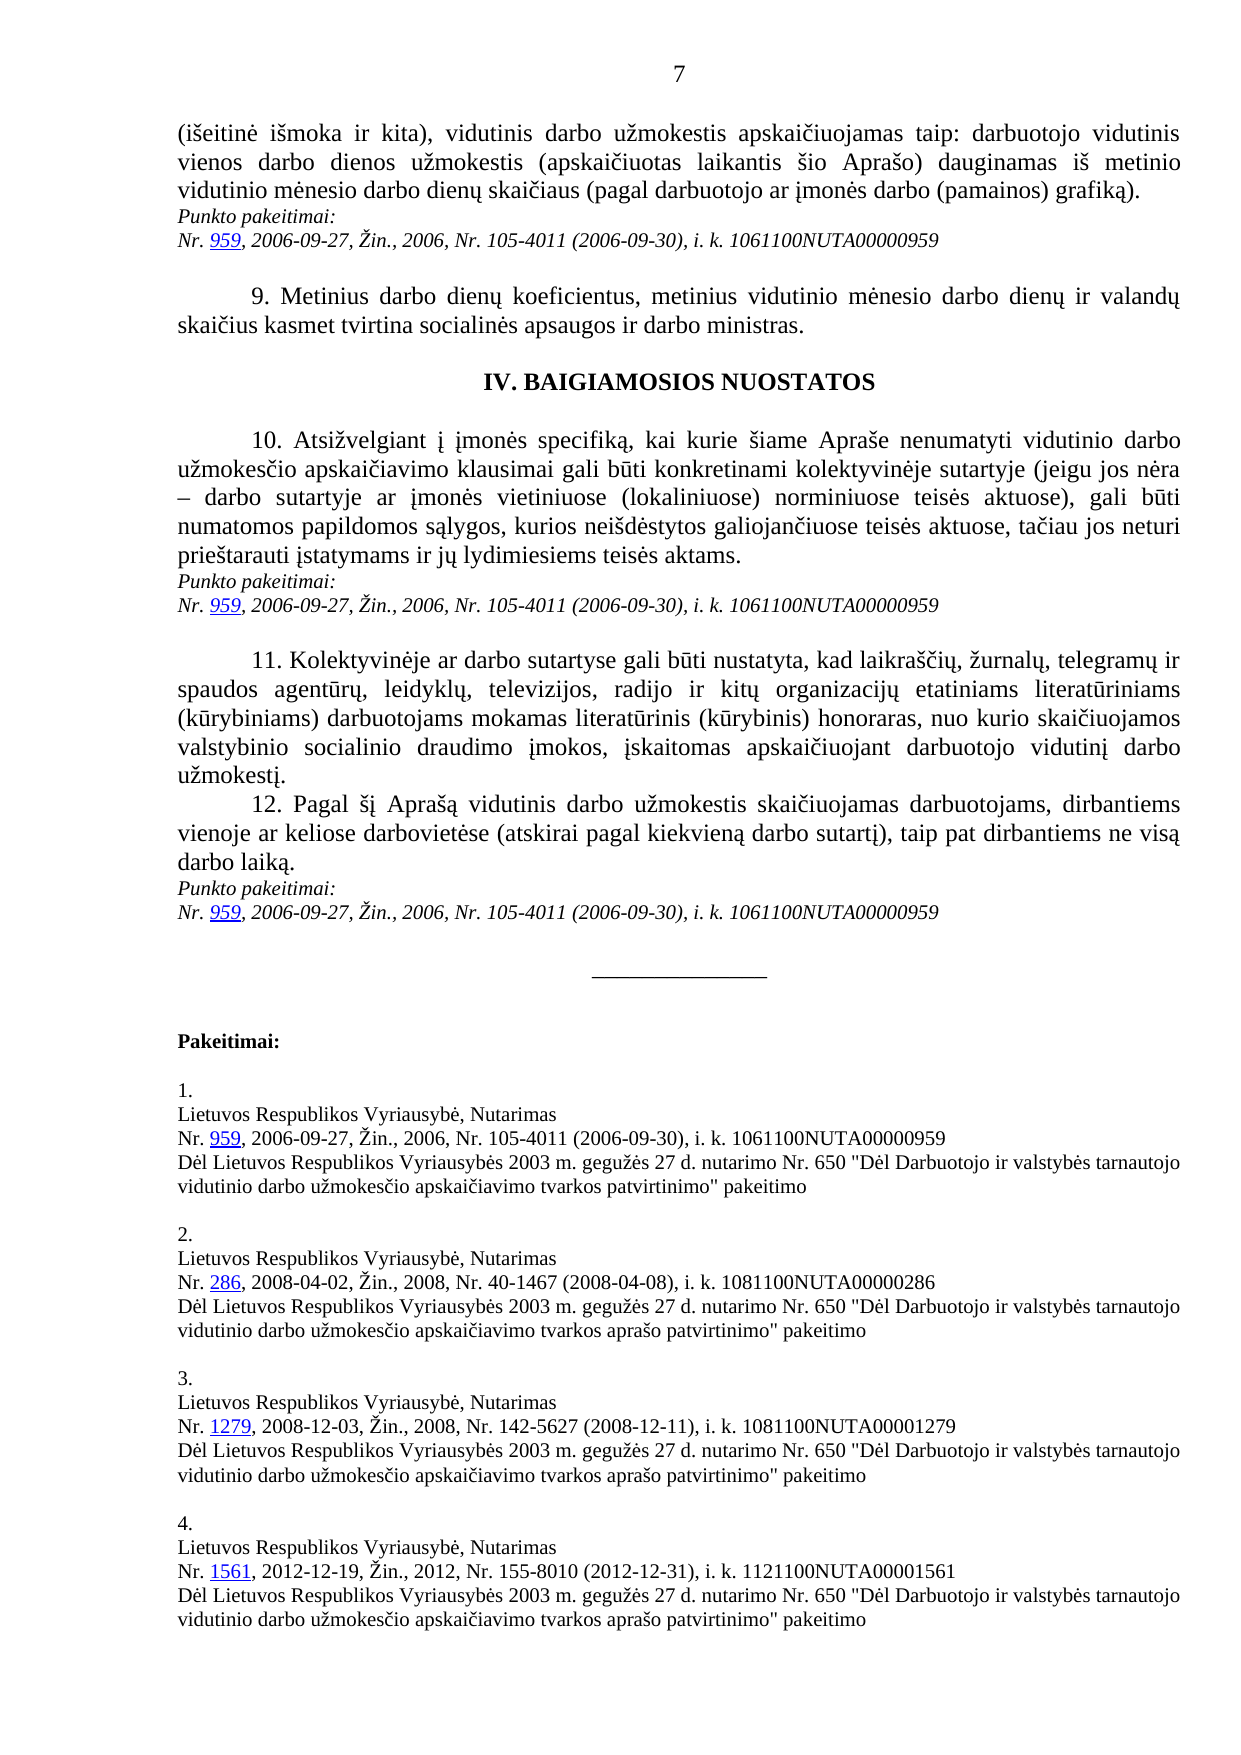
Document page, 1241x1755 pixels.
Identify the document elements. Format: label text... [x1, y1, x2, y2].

text 11. Kolektyvinėje ar darbo sutartyse gali būti nustatyta, kad laikraščių, žurnalų, telegramų ir spaudos agentūrų, leidyklų, televizijos, radijo ir kitų organizacijų etatiniams literatūriniams (kūrybiniams) darbuotojams mokamas literatūrinis (kūrybinis) honoraras, nuo kurio skaičiuojamos valstybinio socialinio draudimo įmokos, įskaitomas apskaičiuojant darbuotojo vidutinį darbo užmokestį. [177, 646, 1181, 789]
text Pakeitimai: [177, 1029, 1181, 1053]
text 10. Atsižvelgiant į įmonės specifiką, kai kurie šiame Apraše nenumatyti vidutinio darbo užmokesčio apskaičiavimo klausimai gali būti konkretinami kolektyvinėje sutartyje (jeigu jos nėra – darbo sutartyje ar įmonės vietiniuose (lokaliniuose) norminiuose teisės aktuose), gali būti numatomos papildomos sąlygos, kurios neišdėstytos galiojančiuose teisės aktuose, tačiau jos neturi prieštarauti įstatymams ir jų lydimiesiems teisės aktams. [177, 425, 1181, 569]
text 1. [177, 1077, 1181, 1102]
text 4. [177, 1511, 1181, 1535]
text Lietuvos Respublikos Vyriausybė, Nutarimas [177, 1535, 1181, 1559]
text Lietuvos Respublikos Vyriausybė, Nutarimas [177, 1390, 1181, 1414]
text 2. [177, 1222, 1181, 1246]
text 3. [177, 1366, 1181, 1390]
text Nr. 1561, 2012-12-19, Žin., 2012, Nr. 155-8010 (2012-12-31), i. k. 1121100NUTA00001561 [177, 1559, 1181, 1583]
text Lietuvos Respublikos Vyriausybė, Nutarimas [177, 1246, 1181, 1270]
text Dėl Lietuvos Respublikos Vyriausybės 2003 m. gegužės 27 d. nutarimo Nr. 650 "Dėl Darbuotojo ir valstybės tarnautojo vidutinio darbo užmokesčio apskaičiavimo tvarkos patvirtinimo" pakeitimo [177, 1150, 1181, 1198]
text 9. Metinius darbo dienų koeficientus, metinius vidutinio mėnesio darbo dienų ir valandų skaičius kasmet tvirtina socialinės apsaugos ir darbo ministras. [177, 281, 1181, 339]
text Punkto pakeitimai: [177, 204, 1181, 228]
text Dėl Lietuvos Respublikos Vyriausybės 2003 m. gegužės 27 d. nutarimo Nr. 650 "Dėl Darbuotojo ir valstybės tarnautojo vidutinio darbo užmokesčio apskaičiavimo tvarkos aprašo patvirtinimo" pakeitimo [177, 1294, 1181, 1342]
text Nr. 959, 2006-09-27, Žin., 2006, Nr. 105-4011 (2006-09-30), i. k. 1061100NUTA00000959 [177, 593, 1181, 617]
text Dėl Lietuvos Respublikos Vyriausybės 2003 m. gegužės 27 d. nutarimo Nr. 650 "Dėl Darbuotojo ir valstybės tarnautojo vidutinio darbo užmokesčio apskaičiavimo tvarkos aprašo patvirtinimo" pakeitimo [177, 1438, 1181, 1487]
text Nr. 959, 2006-09-27, Žin., 2006, Nr. 105-4011 (2006-09-30), i. k. 1061100NUTA00000959 [177, 228, 1181, 252]
text Dėl Lietuvos Respublikos Vyriausybės 2003 m. gegužės 27 d. nutarimo Nr. 650 "Dėl Darbuotojo ir valstybės tarnautojo vidutinio darbo užmokesčio apskaičiavimo tvarkos aprašo patvirtinimo" pakeitimo [177, 1583, 1181, 1631]
text Nr. 286, 2008-04-02, Žin., 2008, Nr. 40-1467 (2008-04-08), i. k. 1081100NUTA00000286 [177, 1270, 1181, 1294]
text Nr. 959, 2006-09-27, Žin., 2006, Nr. 105-4011 (2006-09-30), i. k. 1061100NUTA00000959 [177, 1126, 1181, 1150]
text Nr. 959, 2006-09-27, Žin., 2006, Nr. 105-4011 (2006-09-30), i. k. 1061100NUTA00000959 [177, 900, 1181, 924]
text Nr. 1279, 2008-12-03, Žin., 2008, Nr. 142-5627 (2008-12-11), i. k. 1081100NUTA00001279 [177, 1414, 1181, 1438]
text ______________ [177, 952, 1181, 981]
text Lietuvos Respublikos Vyriausybė, Nutarimas [177, 1102, 1181, 1126]
text IV. BAIGIAMOSIOS NUOSTATOS [177, 367, 1181, 396]
text Punkto pakeitimai: [177, 876, 1181, 900]
text Punkto pakeitimai: [177, 569, 1181, 593]
text (išeitinė išmoka ir kita), vidutinis darbo užmokestis apskaičiuojamas taip: darbuotojo vidutinis vienos darbo dienos užmokestis (apskaičiuotas laikantis šio Aprašo) dauginamas iš metinio vidutinio mėnesio darbo dienų skaičiaus (pagal darbuotojo ar įmonės darbo (pamainos) grafiką). [177, 118, 1181, 204]
text 12. Pagal šį Aprašą vidutinis darbo užmokestis skaičiuojamas darbuotojams, dirbantiems vienoje ar keliose darbovietėse (atskirai pagal kiekvieną darbo sutartį), taip pat dirbantiems ne visą darbo laiką. [177, 789, 1181, 876]
